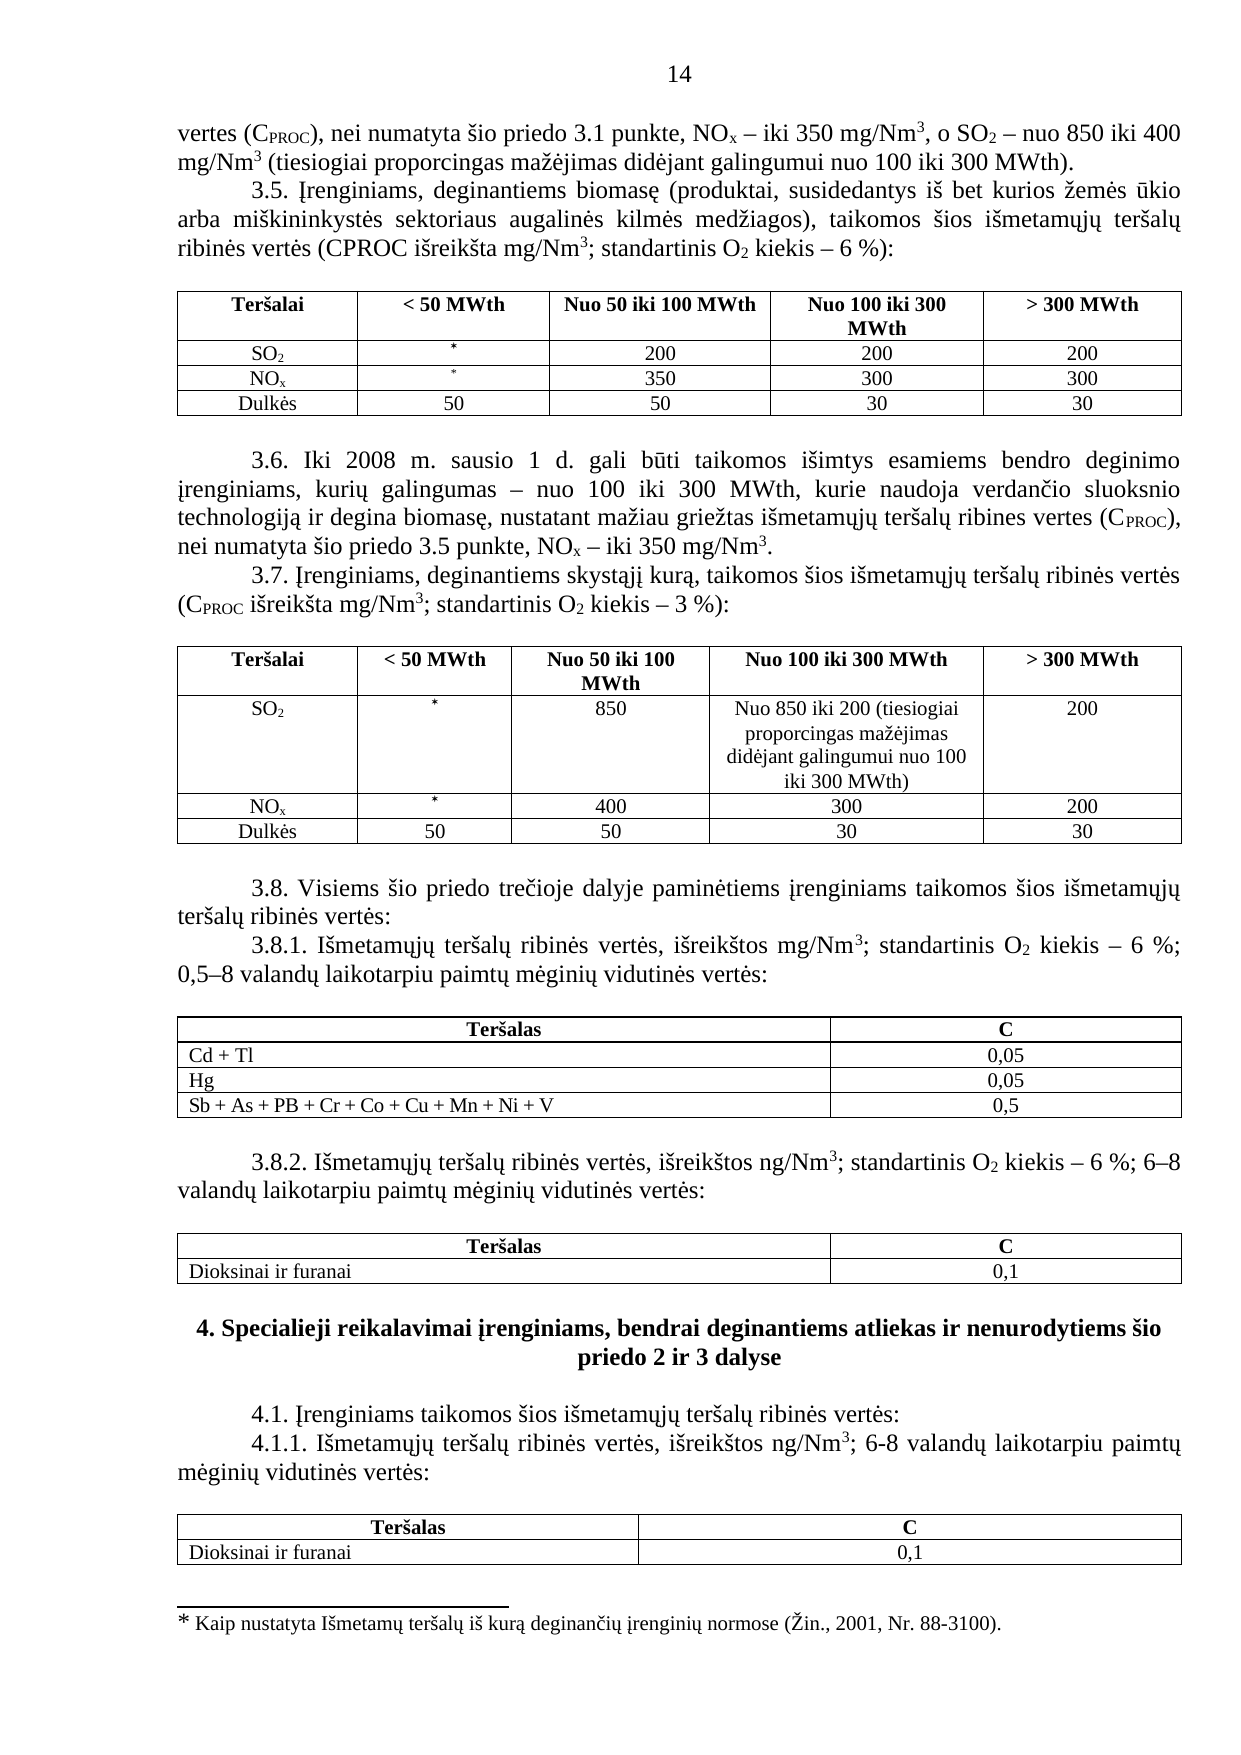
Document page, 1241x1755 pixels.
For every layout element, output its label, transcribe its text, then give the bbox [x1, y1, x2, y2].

table_header < 50 MWth [358, 647, 511, 695]
table_cell NOx [178, 794, 357, 818]
table_cell Dioksinai ir furanai [178, 1259, 830, 1283]
table_header Teršalas [178, 1515, 638, 1539]
table_cell 50 [550, 391, 770, 415]
table_cell Dulkės [178, 391, 357, 415]
text 3.5. Įrenginiams, deginantiems biomasę (produktai, susidedantys iš bet kurios žemės ūkio arba miškininkystės sektoriaus augalinės kilmės medžiagos), taikomos šios išmetamųjų teršalų ribinės vertės (CPROC išreikšta mg/Nm3; standartinis O2 kiekis – 6 %): [177, 176, 1181, 262]
table_header C [639, 1515, 1181, 1539]
table_header > 300 MWth [984, 647, 1181, 695]
text vertes (CPROC), nei numatyta šio priedo 3.1 punkte, NOx – iki 350 mg/Nm3, o SO2 – nuo 850 iki 400 mg/Nm3 (tiesiogiai proporcingas mažėjimas didėjant galingumui nuo 100 iki 300 MWth). [177, 118, 1181, 176]
table_cell Nuo 850 iki 200 (tiesiogiai proporcingas mažėjimas didėjant galingumui nuo 100 iki 300 MWth) [710, 696, 983, 793]
text 3.8.1. Išmetamųjų teršalų ribinės vertės, išreikštos mg/Nm3; standartinis O2 kiekis – 6 %; 0,5–8 valandų laikotarpiu paimtų mėginių vidutinės vertės: [177, 930, 1181, 988]
table_cell * [358, 696, 511, 793]
table_cell 50 [358, 819, 511, 843]
table_cell 300 [771, 366, 983, 390]
text 3.6. Iki 2008 m. sausio 1 d. gali būti taikomos išimtys esamiems bendro deginimo įrenginiams, kurių galingumas – nuo 100 iki 300 MWth, kurie naudoja verdančio sluoksnio technologiją ir degina biomasę, nustatant mažiau griežtas išmetamųjų teršalų ribines vertes (CPROC), nei numatyta šio priedo 3.5 punkte, NOx – iki 350 mg/Nm3. [177, 445, 1181, 560]
table_header < 50 MWth [358, 292, 549, 340]
table_cell 50 [358, 391, 549, 415]
table_header Teršalas [178, 1018, 830, 1041]
table_header Nuo 50 iki 100 MWth [550, 292, 770, 340]
table_cell * [358, 341, 549, 365]
table_header Teršalai [178, 292, 357, 340]
table_cell 200 [984, 794, 1181, 818]
table_cell 300 [710, 794, 983, 818]
table_cell 200 [550, 341, 770, 365]
table_cell 30 [984, 391, 1181, 415]
table_cell Dulkės [178, 819, 357, 843]
table_header Teršalai [178, 647, 357, 695]
text 4.1. Įrenginiams taikomos šios išmetamųjų teršalų ribinės vertės: [177, 1399, 1181, 1428]
table_header Teršalas [178, 1234, 830, 1258]
table_header > 300 MWth [984, 292, 1181, 340]
table_cell 30 [984, 819, 1181, 843]
table_cell 200 [984, 341, 1181, 365]
text 4. Specialieji reikalavimai įrenginiams, bendrai deginantiems atliekas ir nenurodytiems šio priedo 2 ir 3 dalyse [177, 1313, 1181, 1370]
table_cell 30 [771, 391, 983, 415]
text 3.8.2. Išmetamųjų teršalų ribinės vertės, išreikštos ng/Nm3; standartinis O2 kiekis – 6 %; 6–8 valandų laikotarpiu paimtų mėginių vidutinės vertės: [177, 1147, 1181, 1204]
table_header Nuo 50 iki 100 MWth [512, 647, 709, 695]
text 4.1.1. Išmetamųjų teršalų ribinės vertės, išreikštos ng/Nm3; 6-8 valandų laikotarpiu paimtų mėginių vidutinės vertės: [177, 1428, 1181, 1485]
table_cell SO2 [178, 341, 357, 365]
table_cell NOx [178, 366, 357, 390]
table_cell SO2 [178, 696, 357, 793]
table_cell Hg [178, 1068, 830, 1092]
table_cell * [358, 794, 511, 818]
table_cell 0,1 [639, 1540, 1181, 1564]
table_cell Cd + Tl [178, 1043, 830, 1067]
table_cell 50 [512, 819, 709, 843]
text 3.7. Įrenginiams, deginantiems skystąjį kurą, taikomos šios išmetamųjų teršalų ribinės vertės (CPROC išreikšta mg/Nm3; standartinis O2 kiekis – 3 %): [177, 560, 1181, 617]
table_header Nuo 100 iki 300 MWth [710, 647, 983, 695]
table_cell 0,05 [831, 1068, 1181, 1092]
table_cell [358, 366, 549, 390]
table_cell 300 [984, 366, 1181, 390]
table_cell 200 [771, 341, 983, 365]
table_header C [831, 1234, 1181, 1258]
table_header C [831, 1018, 1181, 1041]
table_cell Dioksinai ir furanai [178, 1540, 638, 1564]
table_cell 400 [512, 794, 709, 818]
table_header Nuo 100 iki 300 MWth [771, 292, 983, 340]
table_cell 30 [710, 819, 983, 843]
table_cell Sb + As + PB + Cr + Co + Cu + Mn + Ni + V [178, 1093, 830, 1117]
table_cell 350 [550, 366, 770, 390]
table_cell 0,05 [831, 1043, 1181, 1067]
table_cell 0,5 [831, 1093, 1181, 1117]
table_cell 0,1 [831, 1259, 1181, 1283]
table_cell 200 [984, 696, 1181, 793]
text 3.8. Visiems šio priedo trečioje dalyje paminėtiems įrenginiams taikomos šios išmetamųjų teršalų ribinės vertės: [177, 873, 1181, 930]
table_cell 850 [512, 696, 709, 793]
